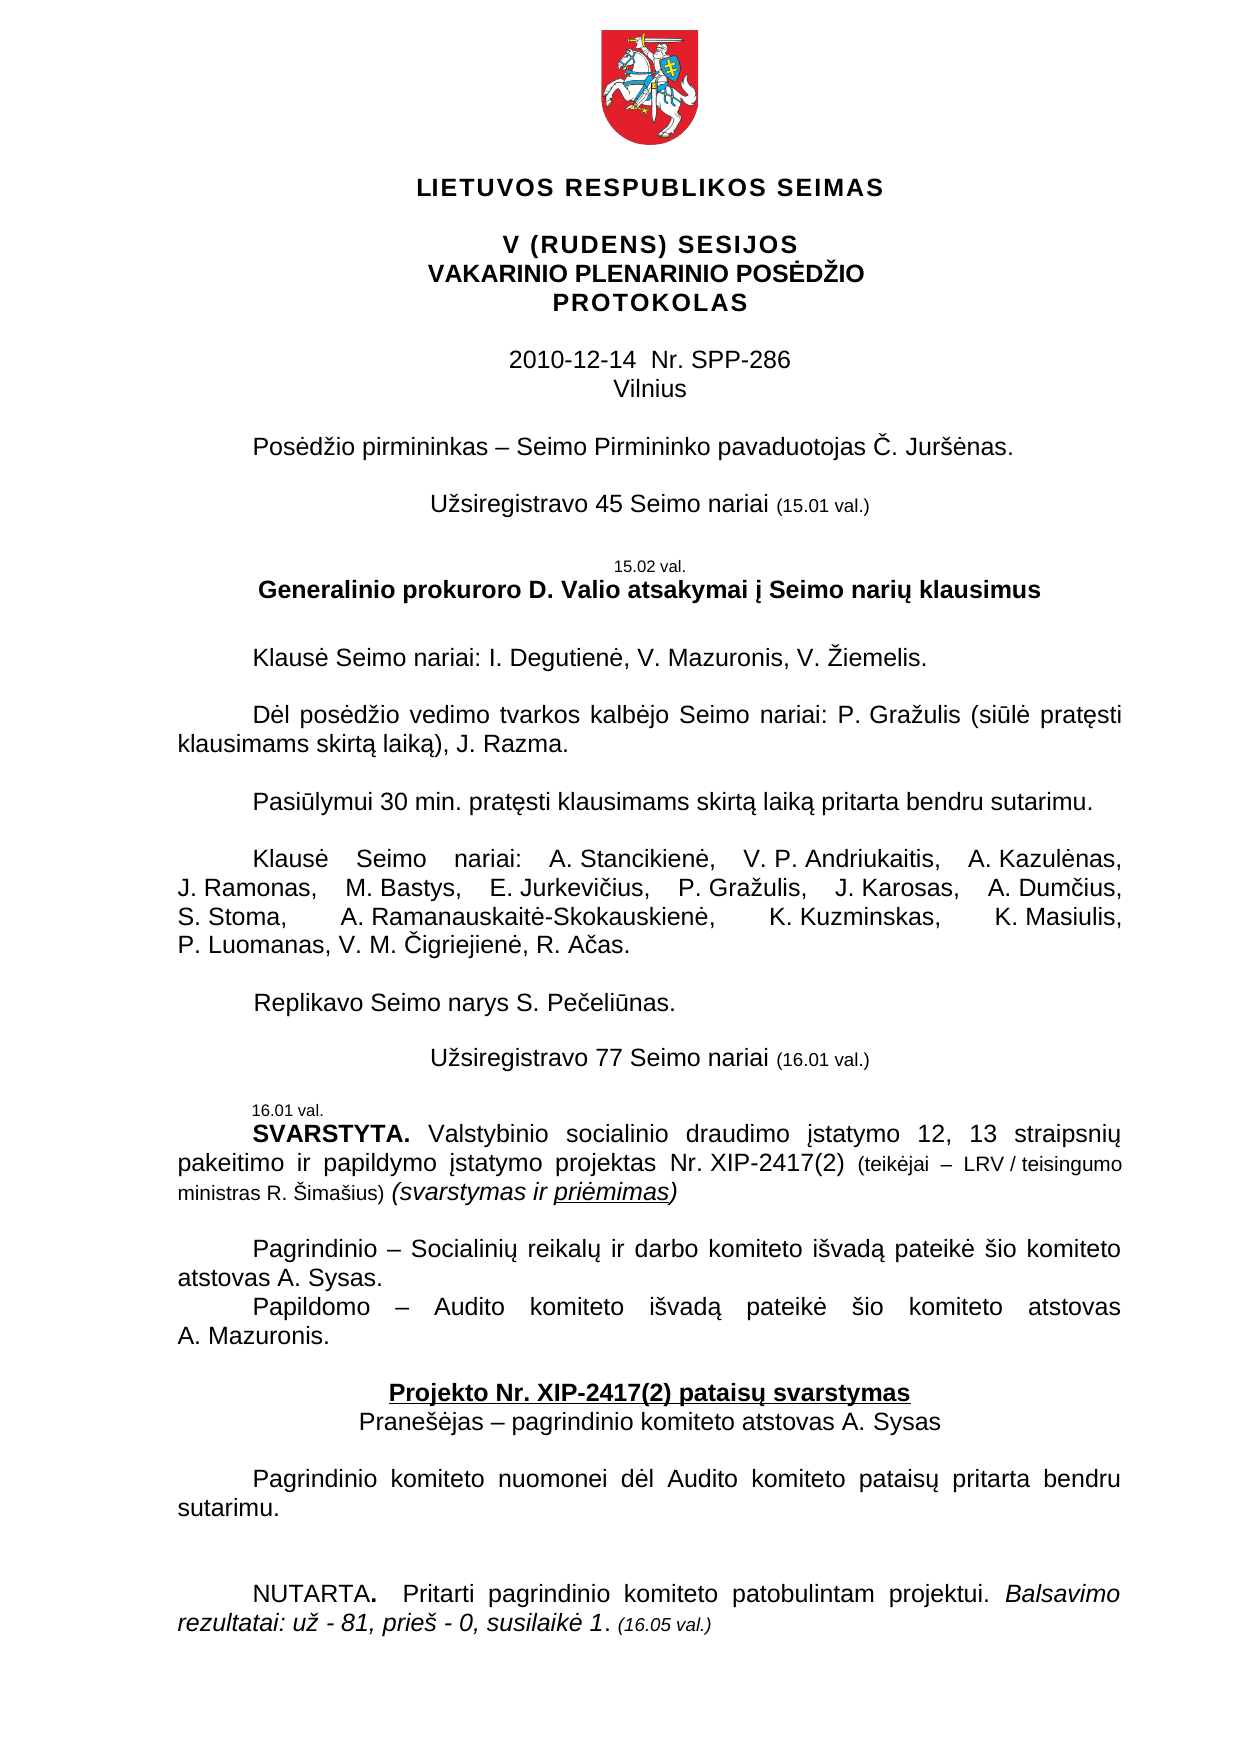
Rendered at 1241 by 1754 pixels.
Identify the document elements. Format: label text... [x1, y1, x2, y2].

text Užsiregistravo 45 Seimo nariai (15.01 val.) [177, 489, 1122, 518]
text SVARSTYTA. Valstybinio socialinio draudimo įstatymo 12, 13 straipsnių pakeitimo ir papildymo įstatymo projektas Nr. XIP-2417(2) (teikėjai – LRV / teisingumo ministras R. Šimašius) (svarstymas ir priėmimas) [177, 1119, 1122, 1206]
text 2010-12-14 Nr. SPP-286 [177, 345, 1122, 374]
text Vilnius [177, 374, 1122, 403]
subtitle Projekto Nr. XIP-2417(2) pataisų svarstymas [177, 1378, 1122, 1407]
text 16.01 val. [177, 1100, 1122, 1119]
text Užsiregistravo 77 Seimo nariai (16.01 val.) [177, 1043, 1122, 1072]
text PROTOKOLAS [177, 288, 1122, 317]
text Klausė Seimo nariai: I. Degutienė, V. Mazuronis, V. Žiemelis. [177, 643, 1122, 671]
text Papildomo – Audito komiteto išvadą pateikė šio komiteto atstovas A. Mazuronis. [177, 1292, 1122, 1349]
subtitle Generalinio prokuroro D. Valio atsakymai į Seimo narių klausimus [177, 576, 1122, 604]
text 15.02 val. [177, 556, 1122, 576]
text Klausė Seimo nariai: A. Stancikienė, V. P. Andriukaitis, A. Kazulėnas, J. Ramonas, M. Bastys, E. Jurkevičius, P. Gražulis, J. Karosas, A. Dumčius, S. Stoma, A. Ramanauskaitė-Skokauskienė, K. Kuzminskas, K. Masiulis, P. Luomanas, V. M. Čigriejienė, R. Ačas. [177, 844, 1122, 959]
text Pasiūlymui 30 min. pratęsti klausimams skirtą laiką pritarta bendru sutarimu. [177, 786, 1122, 815]
text Pagrindinio komiteto nuomonei dėl Audito komiteto pataisų pritarta bendru sutarimu. [177, 1464, 1122, 1522]
text NUTARTA. Pritarti pagrindinio komiteto patobulintam projektui. Balsavimo rezultatai: už - 81, prieš - 0, susilaikė 1. (16.05 val.) [177, 1579, 1122, 1637]
text V (RUDENS) SESIJOS [177, 230, 1122, 259]
subtitle VAKARINIO PLENARINIO POSĖDŽIO [177, 259, 1122, 288]
text Replikavo Seimo narys S. Pečeliūnas. [177, 988, 1122, 1016]
text Pagrindinio – Socialinių reikalų ir darbo komiteto išvadą pateikė šio komiteto atstovas A. Sysas. [177, 1234, 1122, 1292]
text LIETUVOS RESPUBLIKOS SEIMAS [177, 173, 1122, 202]
text Pranešėjas – pagrindinio komiteto atstovas A. Sysas [177, 1407, 1122, 1436]
text Posėdžio pirmininkas – Seimo Pirmininko pavaduotojas Č. Juršėnas. [177, 432, 1122, 460]
text Dėl posėdžio vedimo tvarkos kalbėjo Seimo nariai: P. Gražulis (siūlė pratęsti klausimams skirtą laiką), J. Razma. [177, 700, 1122, 758]
